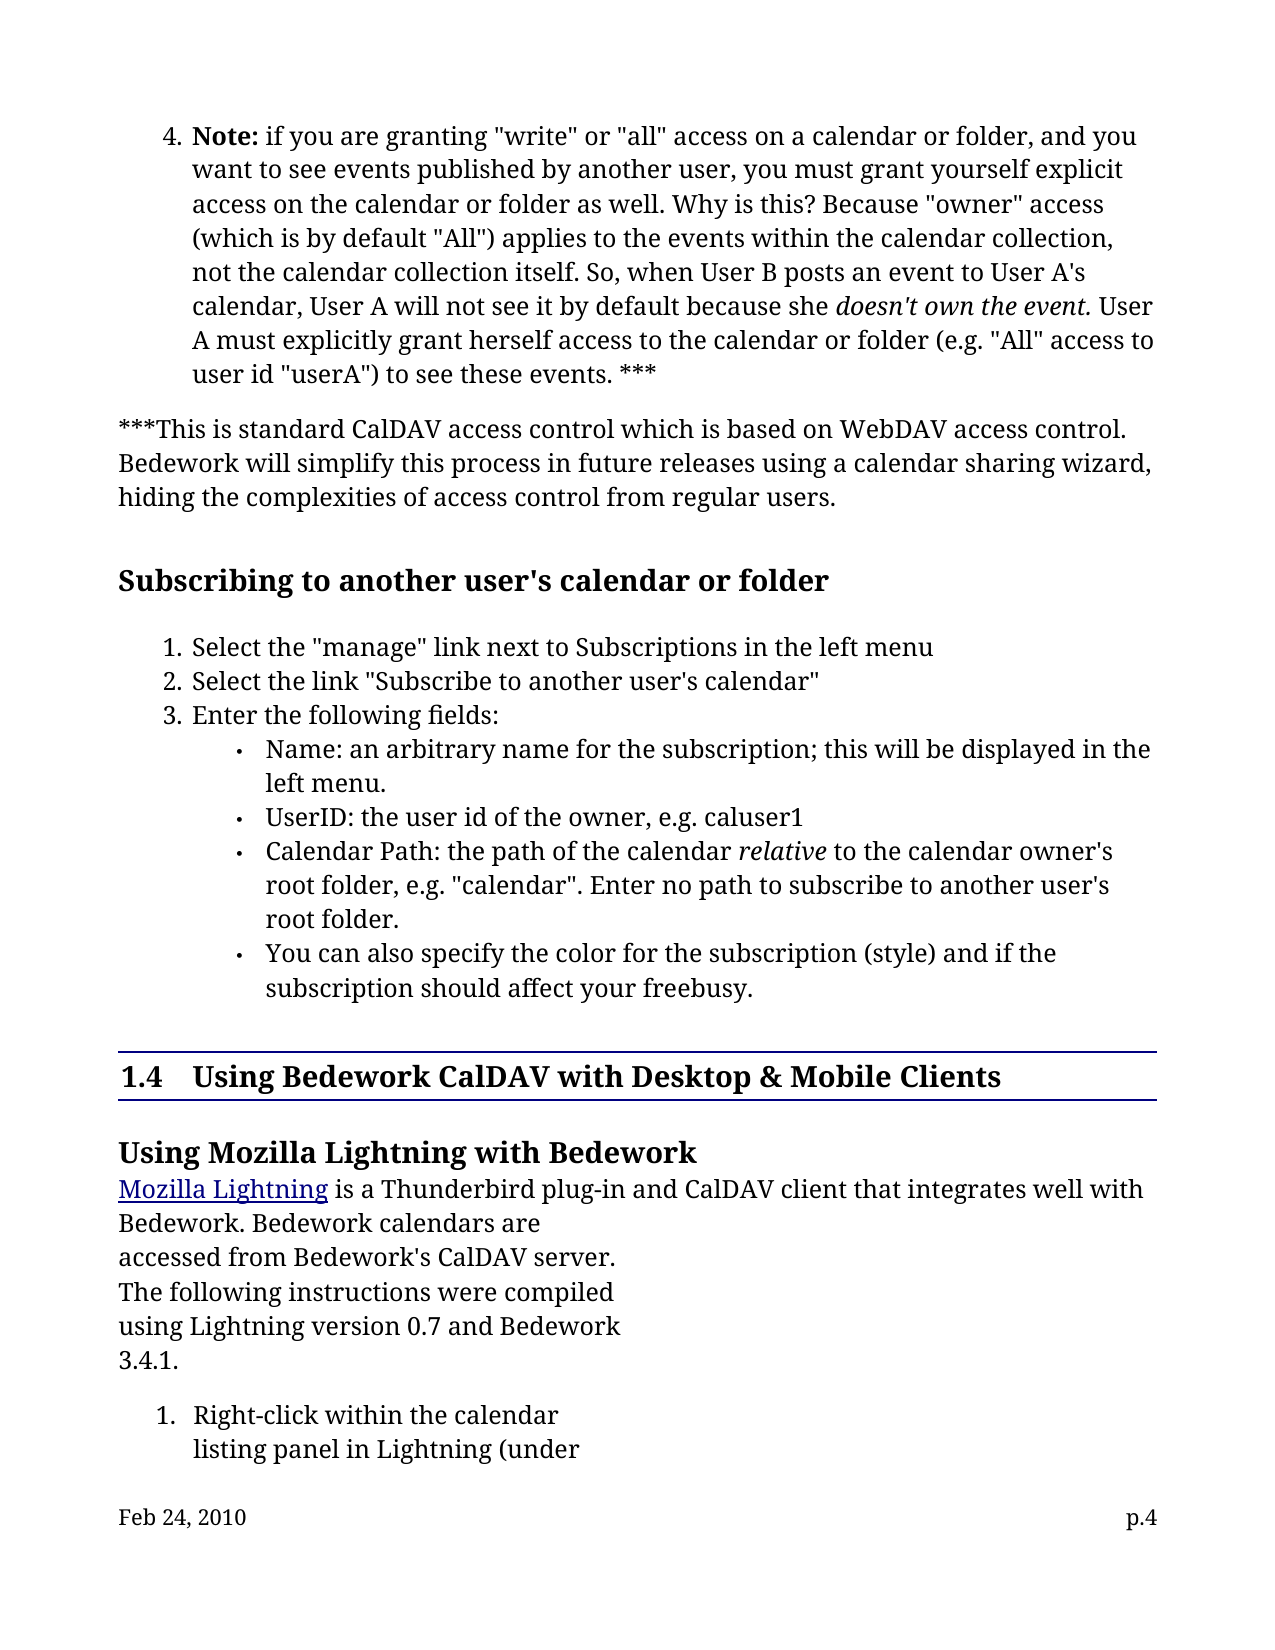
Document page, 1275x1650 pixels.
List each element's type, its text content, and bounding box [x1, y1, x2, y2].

list Select the link "Subscribe to another user's calendar" [162, 664, 1157, 698]
list UserID: the user id of the owner, e.g. caluser1 [236, 800, 1157, 834]
text ***This is standard CalDAV access control which is based on WebDAV access control. Bedework will simplify this process in future releases using a calendar sharing wizard, hiding the complexities of access control from regular users. [118, 412, 1157, 514]
list Enter the following fields: [162, 698, 1157, 732]
list Calendar Path: the path of the calendar relative to the calendar owner's root folder, e.g. "calendar". Enter no path to subscribe to another user's root folder. [236, 834, 1157, 936]
subtitle Subscribing to another user's calendar or folder [118, 560, 1157, 600]
list Note: if you are granting "write" or "all" access on a calendar or folder, and you want to see events published by another user, you must grant yourself explicit access on the calendar or folder as well. Why is this? Because "owner" access (which is by default "All") applies to the events within the calendar collection, not the calendar collection itself. So, when User B posts an event to User A's calendar, User A will not see it by default because she doesn't own the event. User A must explicitly grant herself access to the calendar or folder (e.g. "All" access to user id "userA") to see these events. *** [162, 118, 1157, 391]
list Select the "manage" link next to Subscriptions in the left menu [162, 629, 1157, 664]
subtitle Using Bedework CalDAV with Desktop & Mobile Clients [118, 1053, 1157, 1099]
subtitle Using Mozilla Lightning with Bedework [118, 1132, 1157, 1172]
list Right-click within the calendar listing panel in Lightning (under [156, 1397, 1157, 1466]
text Mozilla Lightning is a Thunderbird plug-in and CalDAV client that integrates well with Bedework. Bedework calendars are accessed from Bedework's CalDAV server. The following instructions were compiled using Lightning version 0.7 and Bedework 3.4.1. [118, 1172, 1157, 1376]
list You can also specify the color for the subscription (style) and if the subscription should affect your freebusy. [236, 936, 1157, 1004]
list Name: an arbitrary name for the subscription; this will be displayed in the left menu. [236, 732, 1157, 800]
